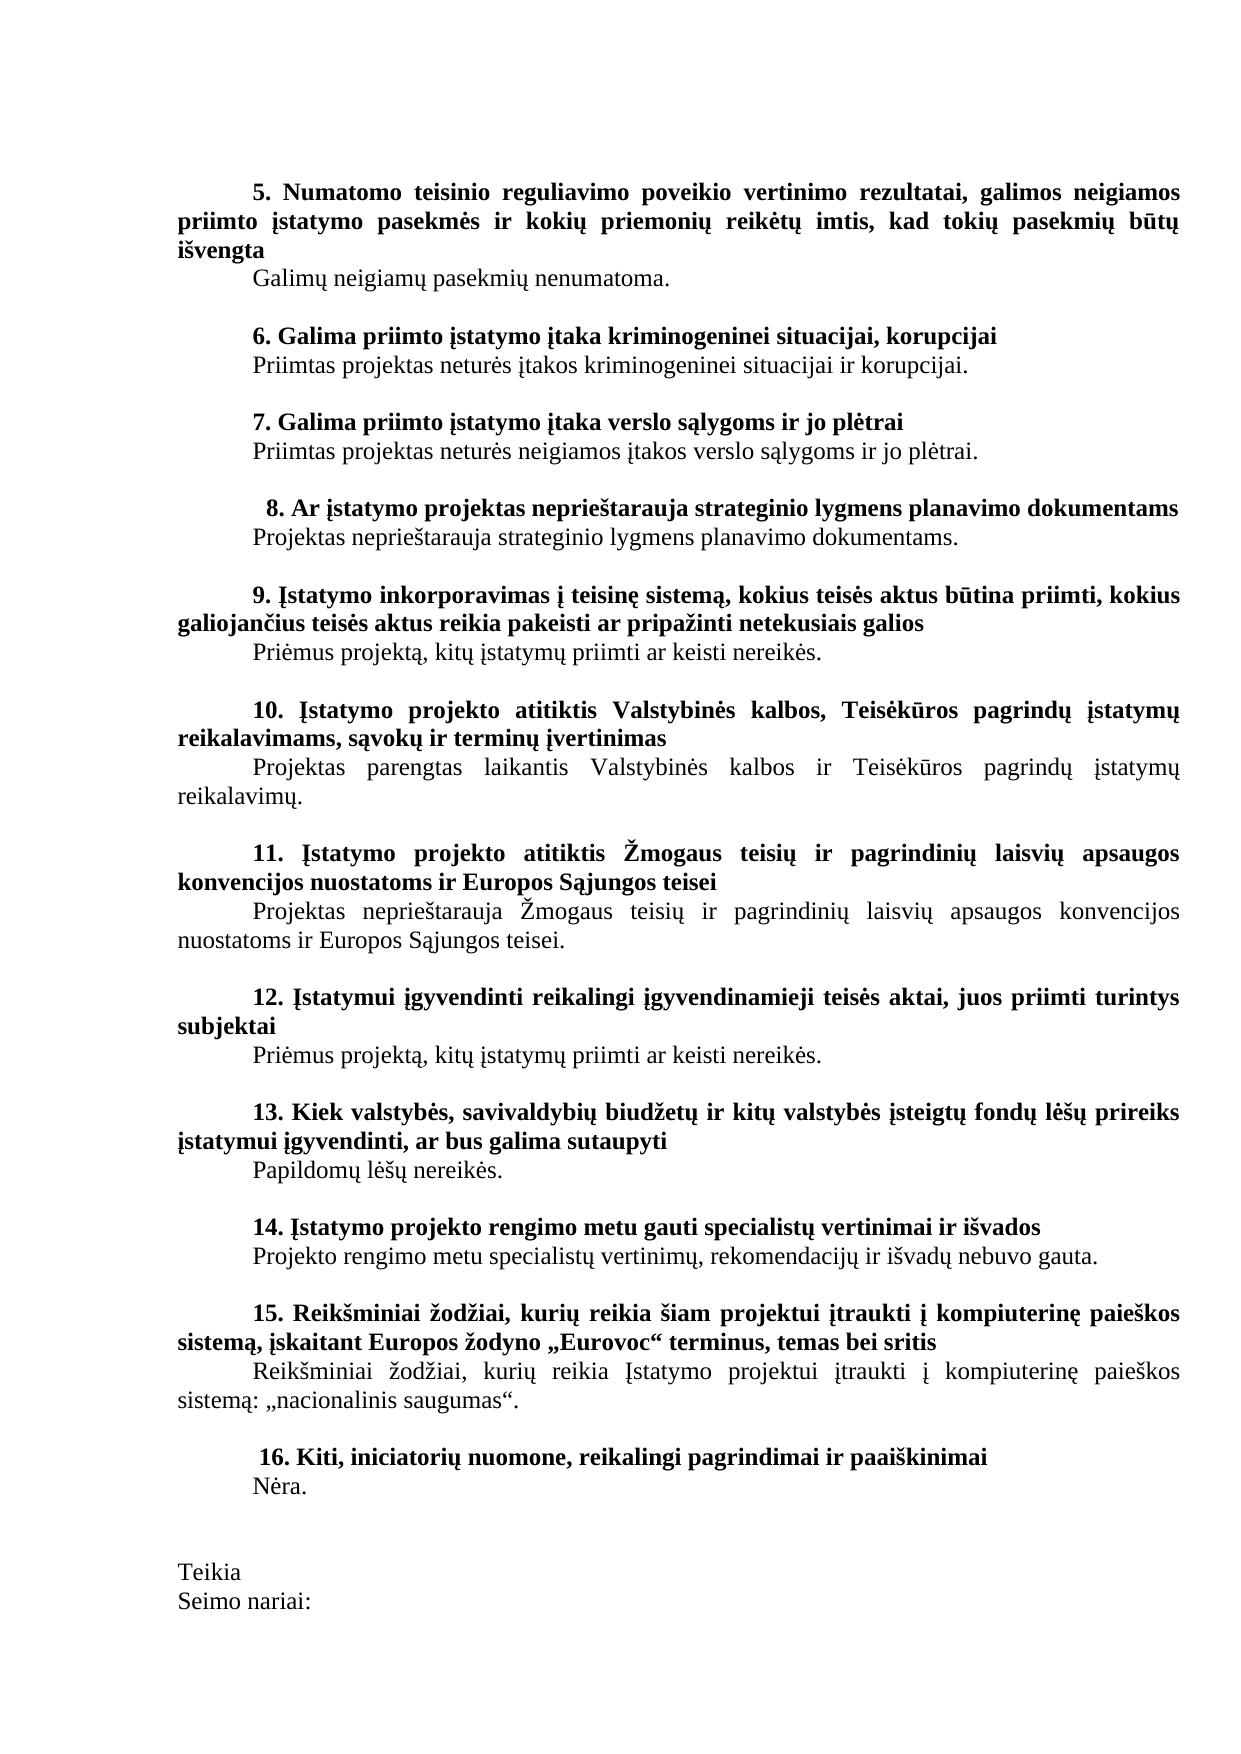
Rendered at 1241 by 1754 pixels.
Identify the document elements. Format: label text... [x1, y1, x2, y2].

text Papildomų lėšų nereikės. [177, 1155, 1181, 1183]
text 16. Kiti, iniciatorių nuomone, reikalingi pagrindimai ir paaiškinimai [177, 1442, 1181, 1471]
text Galimų neigiamų pasekmių nenumatoma. [177, 263, 1181, 292]
text Priėmus projektą, kitų įstatymų priimti ar keisti nereikės. [177, 1040, 1181, 1068]
text Priimtas projektas neturės neigiamos įtakos verslo sąlygoms ir jo plėtrai. [177, 436, 1181, 465]
text 8. Ar įstatymo projektas neprieštarauja strateginio lygmens planavimo dokumentams [177, 493, 1181, 522]
text 7. Galima priimto įstatymo įtaka verslo sąlygoms ir jo plėtrai [177, 407, 1181, 436]
text Nėra. [177, 1471, 1181, 1500]
text Projektas neprieštarauja Žmogaus teisių ir pagrindinių laisvių apsaugos konvencijos nuostatoms ir Europos Sąjungos teisei. [177, 896, 1181, 953]
text Projekto rengimo metu specialistų vertinimų, rekomendacijų ir išvadų nebuvo gauta. [177, 1241, 1181, 1270]
text Projektas neprieštarauja strateginio lygmens planavimo dokumentams. [177, 522, 1181, 551]
text Priimtas projektas neturės įtakos kriminogeninei situacijai ir korupcijai. [177, 350, 1181, 378]
text Teikia [177, 1557, 1181, 1586]
text 14. Įstatymo projekto rengimo metu gauti specialistų vertinimai ir išvados [177, 1212, 1181, 1241]
text Priėmus projektą, kitų įstatymų priimti ar keisti nereikės. [177, 637, 1181, 666]
text Projektas parengtas laikantis Valstybinės kalbos ir Teisėkūros pagrindų įstatymų reikalavimų. [177, 752, 1181, 810]
text 12. Įstatymui įgyvendinti reikalingi įgyvendinamieji teisės aktai, juos priimti turintys subjektai [177, 982, 1181, 1040]
text Seimo nariai: [177, 1586, 1181, 1615]
text 13. Kiek valstybės, savivaldybių biudžetų ir kitų valstybės įsteigtų fondų lėšų prireiks įstatymui įgyvendinti, ar bus galima sutaupyti [177, 1097, 1181, 1155]
text 10. Įstatymo projekto atitiktis Valstybinės kalbos, Teisėkūros pagrindų įstatymų reikalavimams, sąvokų ir terminų įvertinimas [177, 695, 1181, 752]
text 5. Numatomo teisinio reguliavimo poveikio vertinimo rezultatai, galimos neigiamos priimto įstatymo pasekmės ir kokių priemonių reikėtų imtis, kad tokių pasekmių būtų išvengta [177, 177, 1181, 263]
text 15. Reikšminiai žodžiai, kurių reikia šiam projektui įtraukti į kompiuterinę paieškos sistemą, įskaitant Europos žodyno „Eurovoc“ terminus, temas bei sritis [177, 1298, 1181, 1356]
text Reikšminiai žodžiai, kurių reikia Įstatymo projektui įtraukti į kompiuterinę paieškos sistemą: „nacionalinis saugumas“. [177, 1356, 1181, 1413]
text 9. Įstatymo inkorporavimas į teisinę sistemą, kokius teisės aktus būtina priimti, kokius galiojančius teisės aktus reikia pakeisti ar pripažinti netekusiais galios [177, 580, 1181, 637]
text 11. Įstatymo projekto atitiktis Žmogaus teisių ir pagrindinių laisvių apsaugos konvencijos nuostatoms ir Europos Sąjungos teisei [177, 838, 1181, 896]
text 6. Galima priimto įstatymo įtaka kriminogeninei situacijai, korupcijai [177, 321, 1181, 350]
